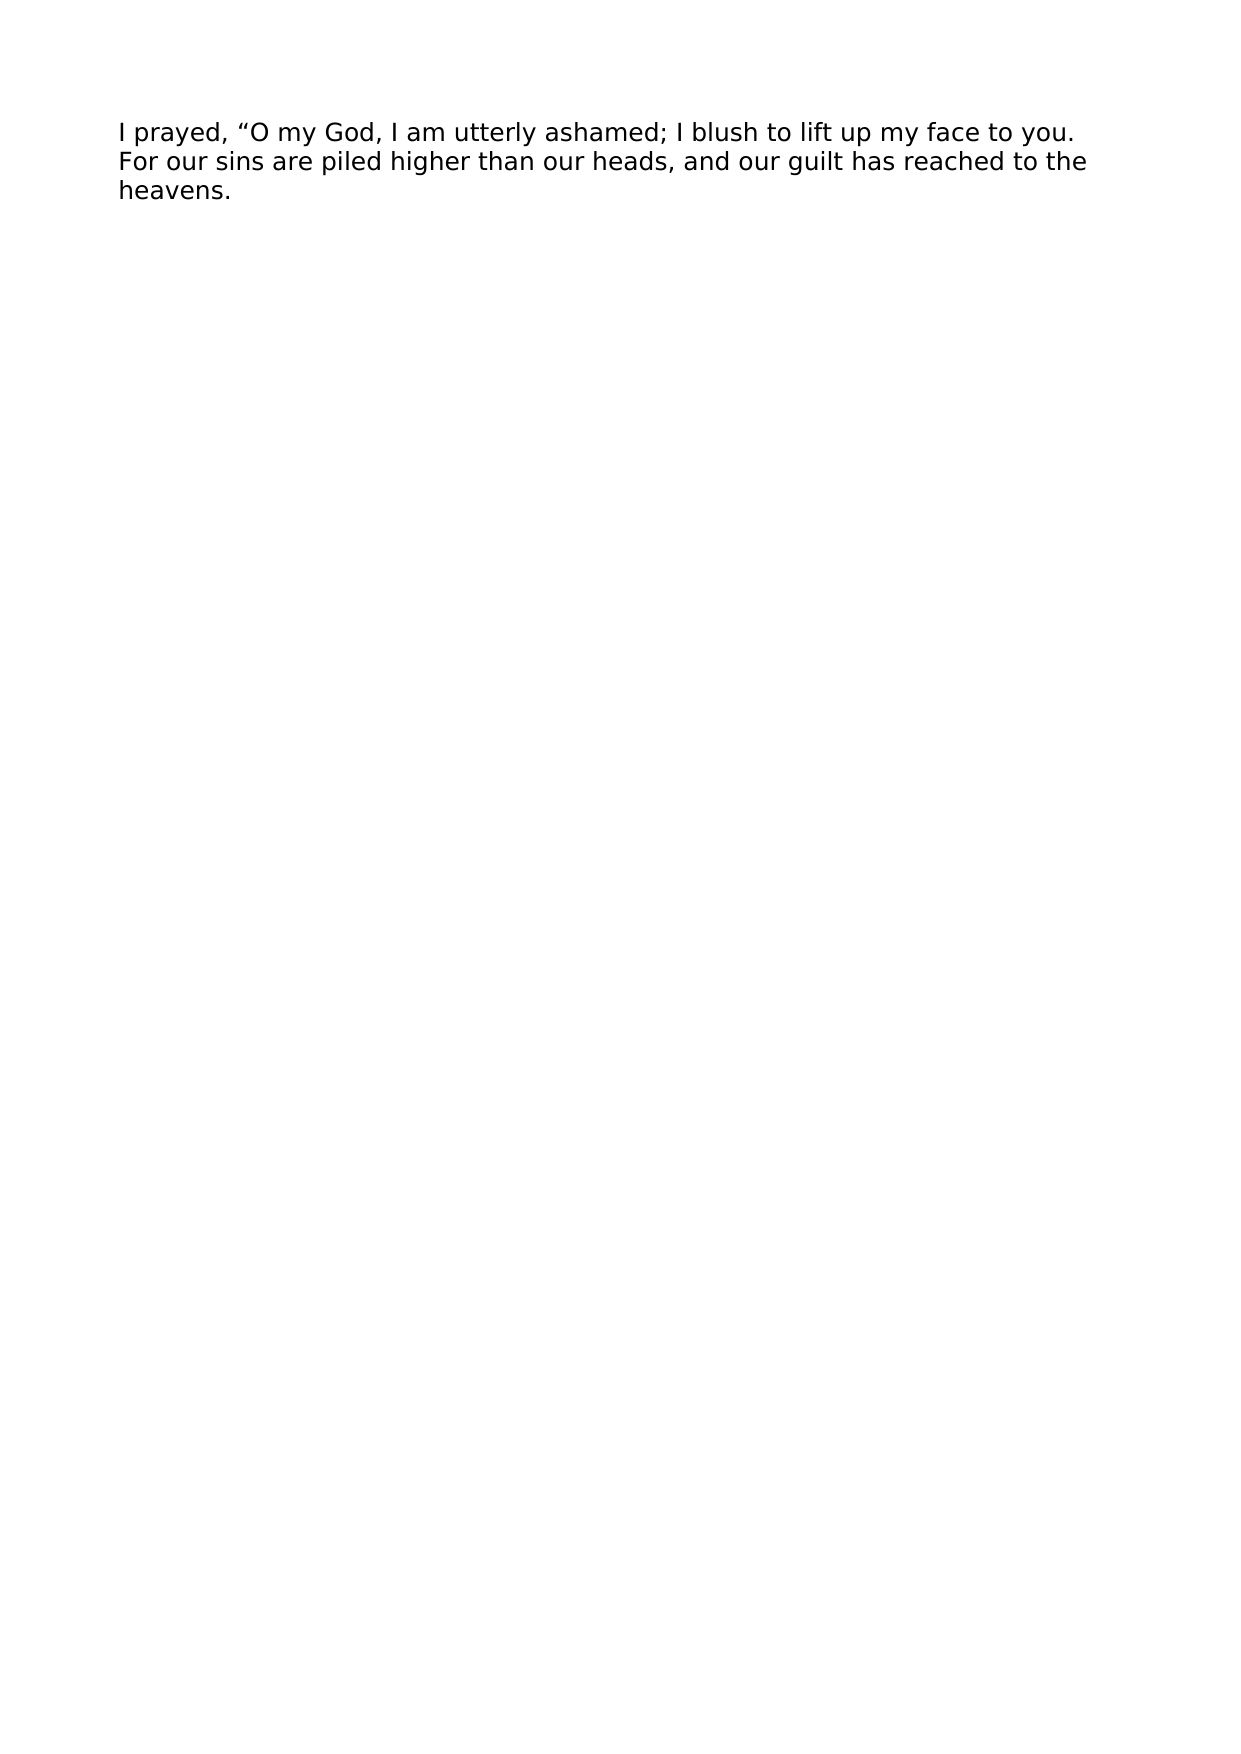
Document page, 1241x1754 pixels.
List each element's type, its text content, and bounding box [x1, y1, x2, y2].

text I prayed, “O my God, I am utterly ashamed; I blush to lift up my face to you. For our sins are piled higher than our heads, and our guilt has reached to the heavens. [118, 118, 1122, 206]
